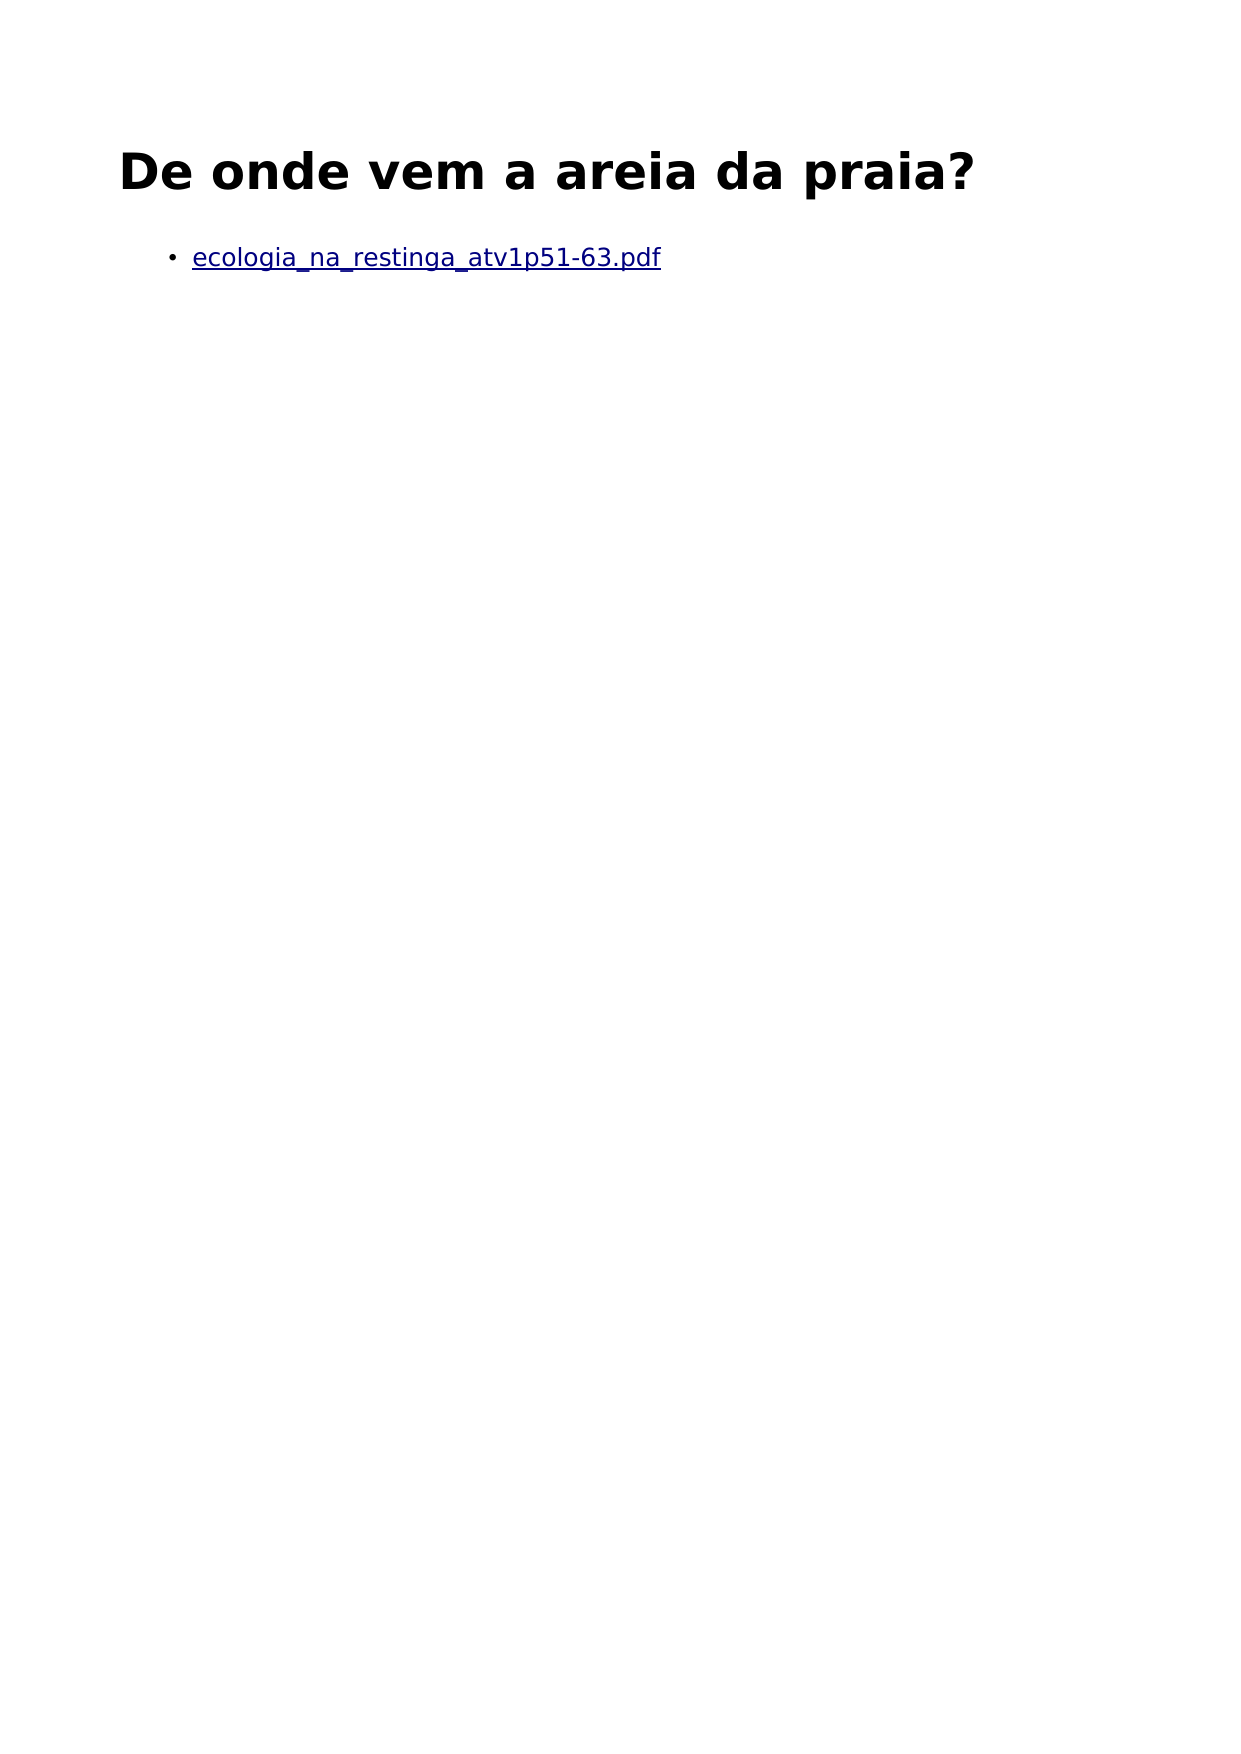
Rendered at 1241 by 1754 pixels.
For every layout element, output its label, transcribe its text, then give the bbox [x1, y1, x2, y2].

list ecologia_na_restinga_atv1p51-63.pdf [177, 243, 1122, 272]
subtitle De onde vem a areia da praia? [118, 143, 1122, 201]
